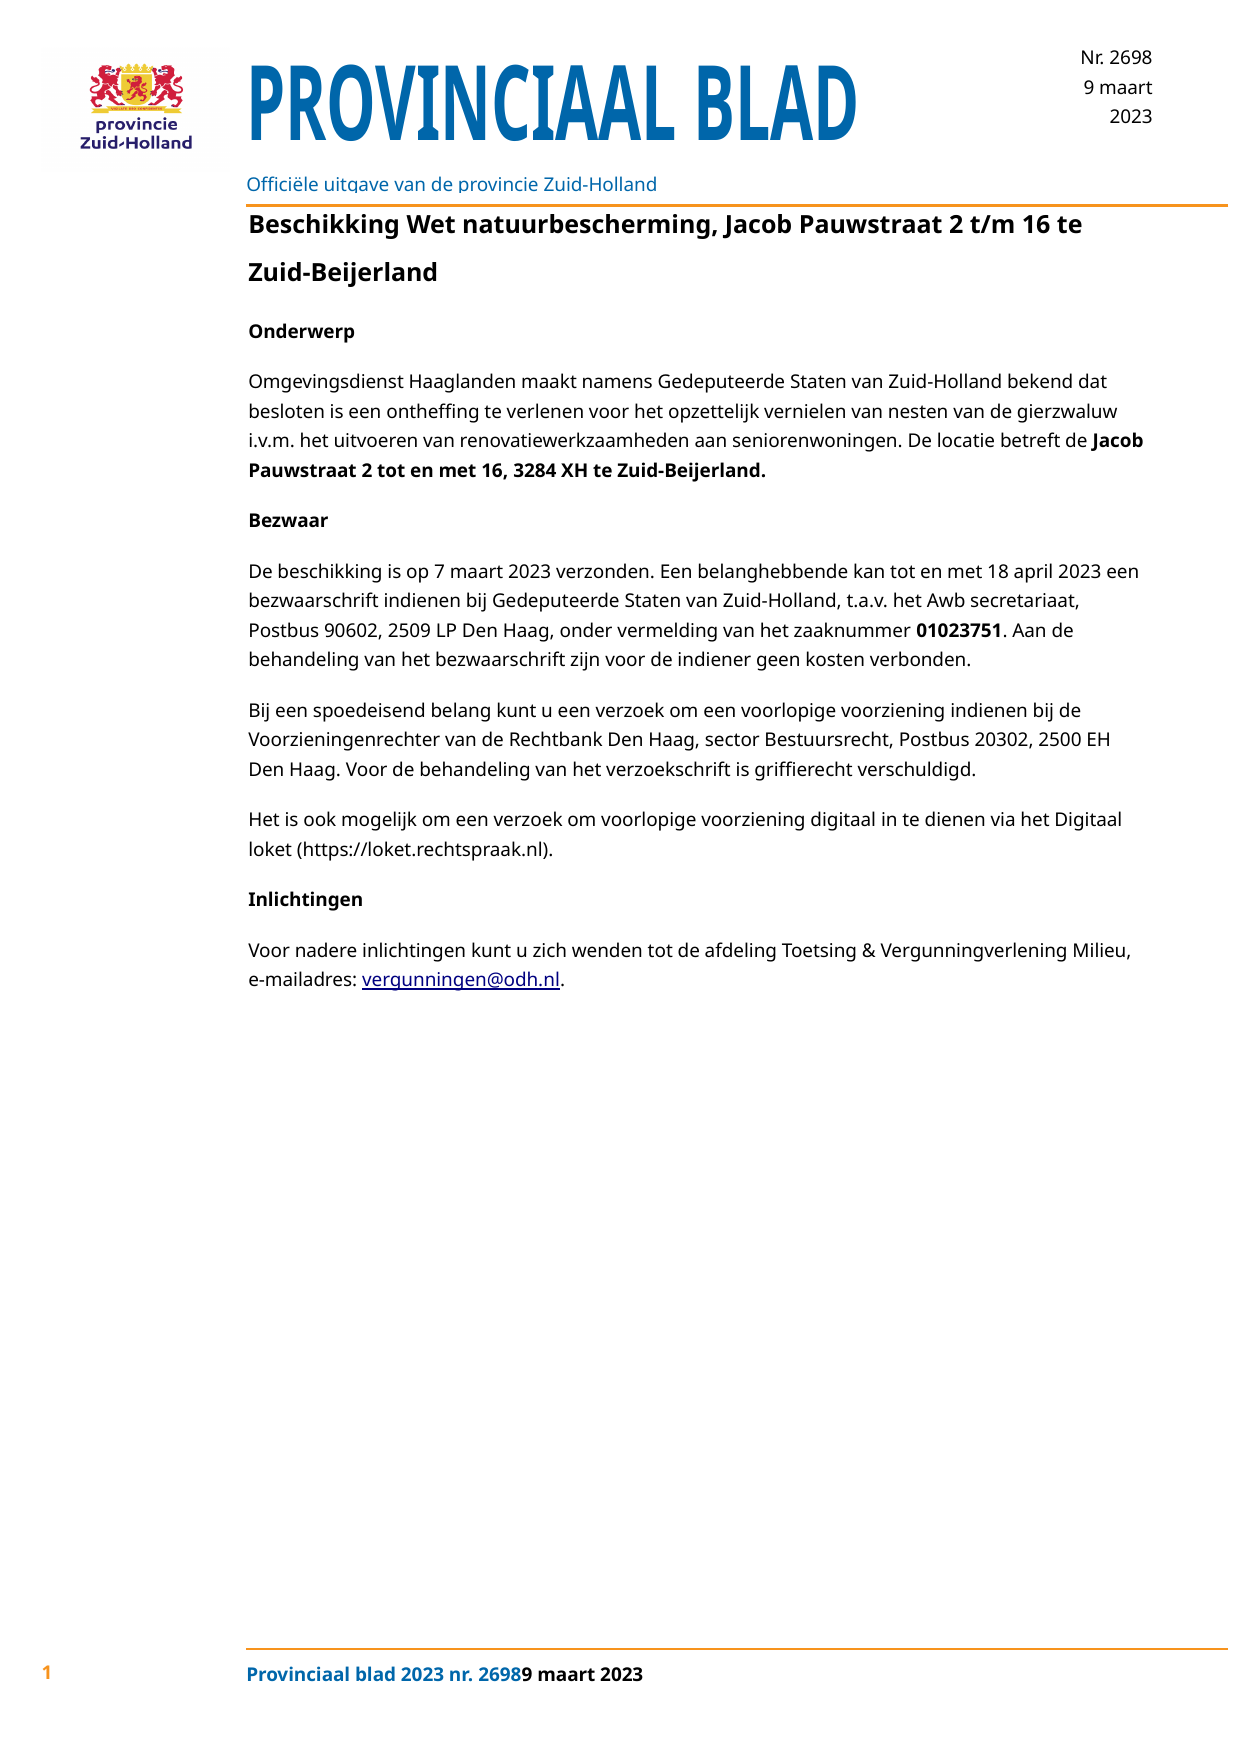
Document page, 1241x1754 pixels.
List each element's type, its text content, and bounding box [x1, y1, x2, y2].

text Omgevingsdienst Haaglanden maakt namens Gedeputeerde Staten van Zuid-Holland bekend dat besloten is een ontheffing te verlenen voor het opzettelijk vernielen van nesten van de gierzwaluw i.v.m. het uitvoeren van renovatiewerkzaamheden aan seniorenwoningen. De locatie betreft de Jacob Pauwstraat 2 tot en met 16, 3284 XH te Zuid-Beijerland. [248, 368, 1152, 483]
text Bij een spoedeisend belang kunt u een verzoek om een voorlopige voorziening indienen bij de Voorzieningenrechter van de Rechtbank Den Haag, sector Bestuursrecht, Postbus 20302, 2500 EH Den Haag. Voor de behandeling van het verzoekschrift is griffierecht verschuldigd. [248, 697, 1152, 782]
text Het is ook mogelijk om een verzoek om voorlopige voorziening digitaal in te dienen via het Digitaal loket (https://loket.rechtspraak.nl). [248, 807, 1152, 862]
text Bezwaar [248, 507, 1152, 533]
text Beschikking Wet natuurbescherming, Jacob Pauwstraat 2 t/m 16 te Zuid-Beijerland [248, 207, 1152, 288]
text Onderwerp [248, 318, 1152, 344]
text Voor nadere inlichtingen kunt u zich wenden tot de afdeling Toetsing & Vergunningverlening Milieu, e-mailadres: vergunningen@odh.nl. [248, 937, 1152, 992]
text De beschikking is op 7 maart 2023 verzonden. Een belanghebbende kan tot en met 18 april 2023 een bezwaarschrift indienen bij Gedeputeerde Staten van Zuid-Holland, t.a.v. het Awb secretariaat, Postbus 90602, 2509 LP Den Haag, onder vermelding van het zaaknummer 01023751. Aan de behandeling van het bezwaarschrift zijn voor de indiener geen kosten verbonden. [248, 558, 1152, 672]
picture [41, 47, 231, 172]
text Inlichtingen [248, 887, 1152, 912]
